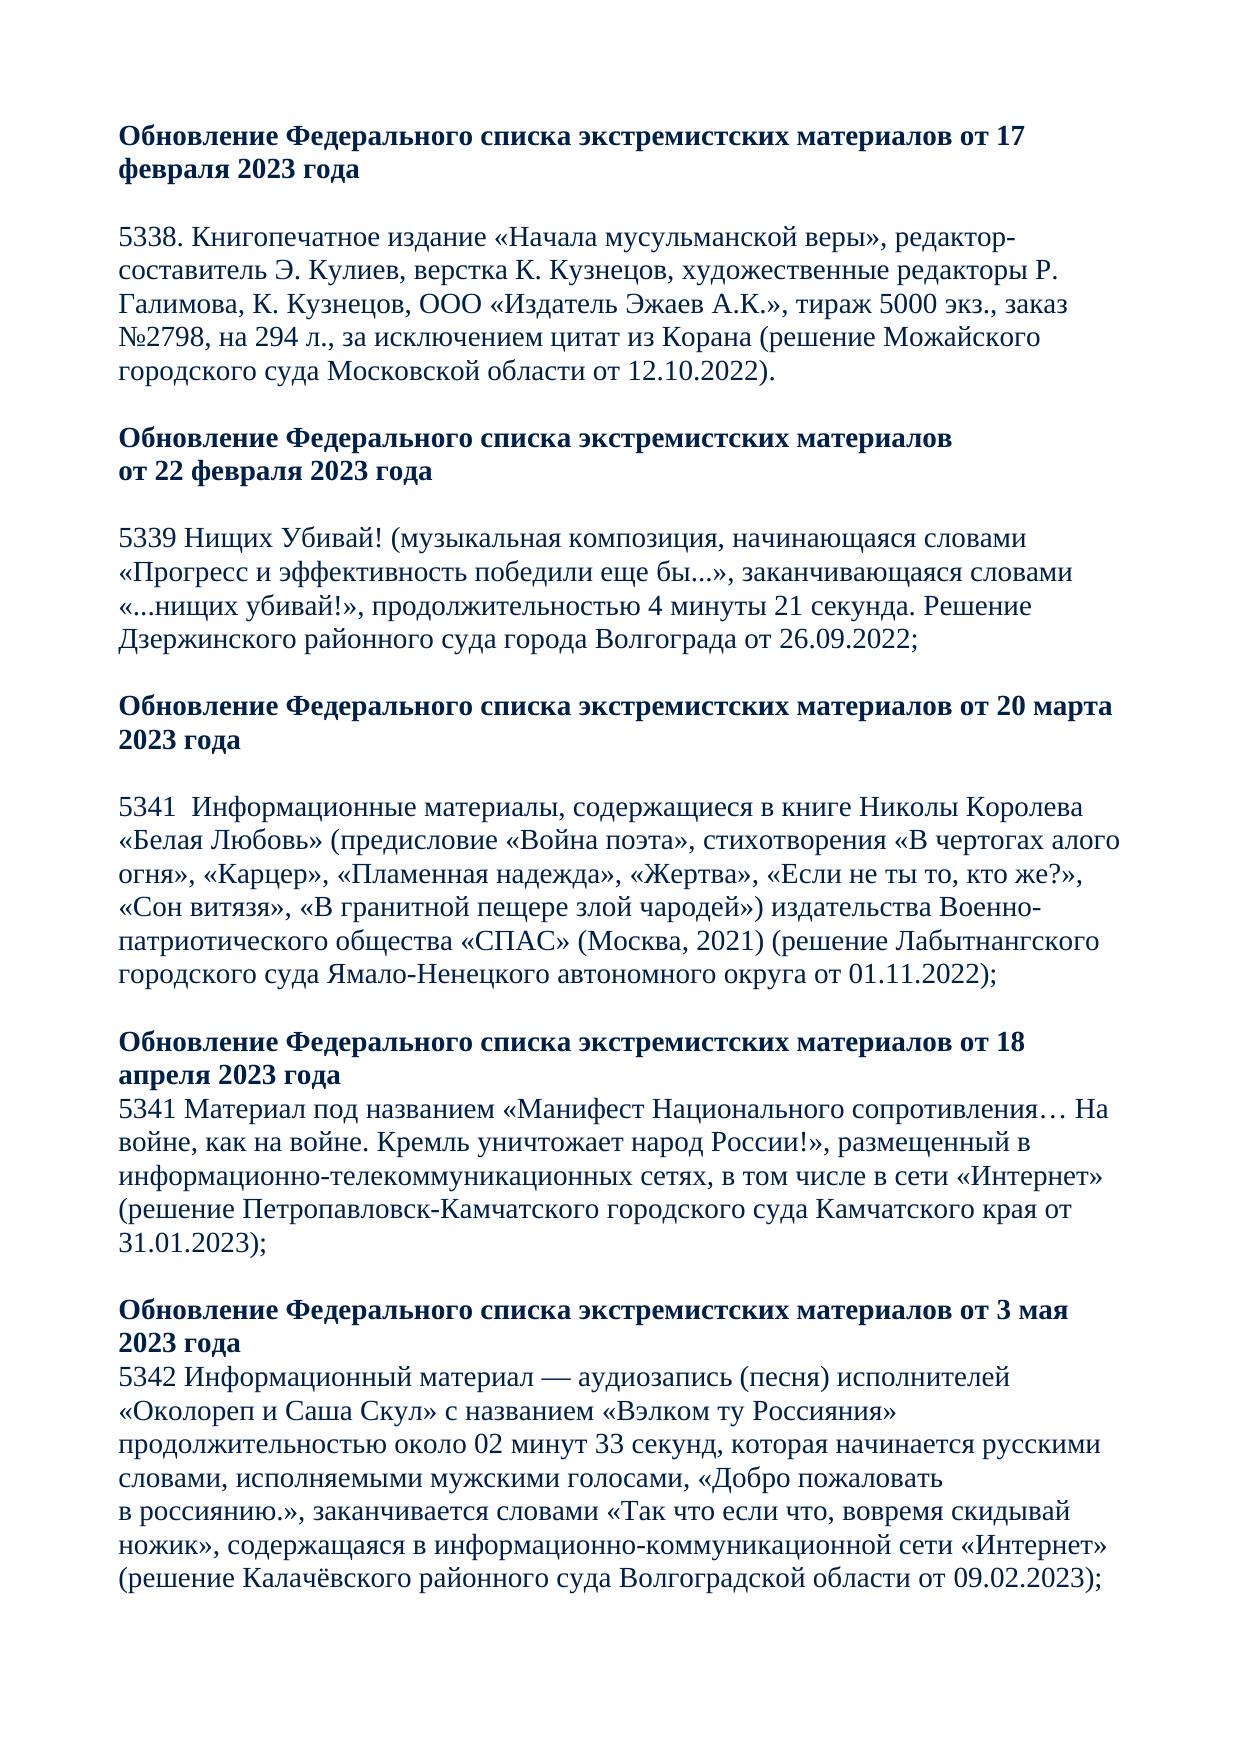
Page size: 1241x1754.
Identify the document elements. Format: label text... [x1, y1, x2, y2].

text 5339 Нищих Убивай! (музыкальная композиция, начинающаяся словами «Прогресс и эффективность победили еще бы...», заканчивающаяся словами «...нищих убивай!», продолжительностью 4 минуты 21 секунда. Решение Дзержинского районного суда города Волгограда от 26.09.2022; [118, 521, 1122, 655]
text Обновление Федерального списка экстремистских материалов от 20 марта 2023 года [118, 688, 1122, 755]
text [118, 1594, 1122, 1627]
text Обновление Федерального списка экстремистских материалов от 3 мая 2023 года [118, 1292, 1122, 1359]
text 5338. Книгопечатное издание «Начала мусульманской веры», редактор-составитель Э. Кулиев, верстка К. Кузнецов, художественные редакторы Р. Галимова, К. Кузнецов, ООО «Издатель Эжаев А.К.», тираж 5000 экз., заказ №2798, на 294 л., за исключением цитат из Корана (решение Можайского городского суда Московской области от 12.10.2022). [118, 219, 1122, 386]
text Обновление Федерального списка экстремистских материалов от 17 февраля 2023 года [118, 118, 1122, 185]
text Обновление Федерального списка экстремистских материалов от 18 апреля 2023 года 5341 Материал под названием «Манифест Национального сопротивления… На войне, как на войне. Кремль уничтожает народ России!», размещенный в информационно-телекоммуникационных сетях, в том числе в сети «Интернет» (решение Петропавловск-Камчатского городского суда Камчатского края от 31.01.2023); [118, 1024, 1122, 1292]
text Обновление Федерального списка экстремистских материалов от 22 февраля 2023 года [118, 420, 1122, 487]
text 5341 Информационные материалы, содержащиеся в книге Николы Королева «Белая Любовь» (предисловие «Война поэта», стихотворения «В чертогах алого огня», «Карцер», «Пламенная надежда», «Жертва», «Если не ты то, кто же?», «Сон витязя», «В гранитной пещере злой чародей») издательства Военно-патриотического общества «СПАС» (Москва, 2021) (решение Лабытнангского городского суда Ямало-Ненецкого автономного округа от 01.11.2022); [118, 789, 1122, 990]
text 5342 Информационный материал — аудиозапись (песня) исполнителей «Околореп и Саша Скул» с названием «Вэлком ту Россияния» продолжительностью около 02 минут 33 секунд, которая начинается русскими словами, исполняемыми мужскими голосами, «Добро пожаловать в россиянию.», заканчивается словами «Так что если что, вовремя скидывай ножик», содержащаяся в информационно-коммуникационной сети «Интернет» (решение Калачёвского районного суда Волгоградской области от 09.02.2023); [118, 1359, 1122, 1594]
